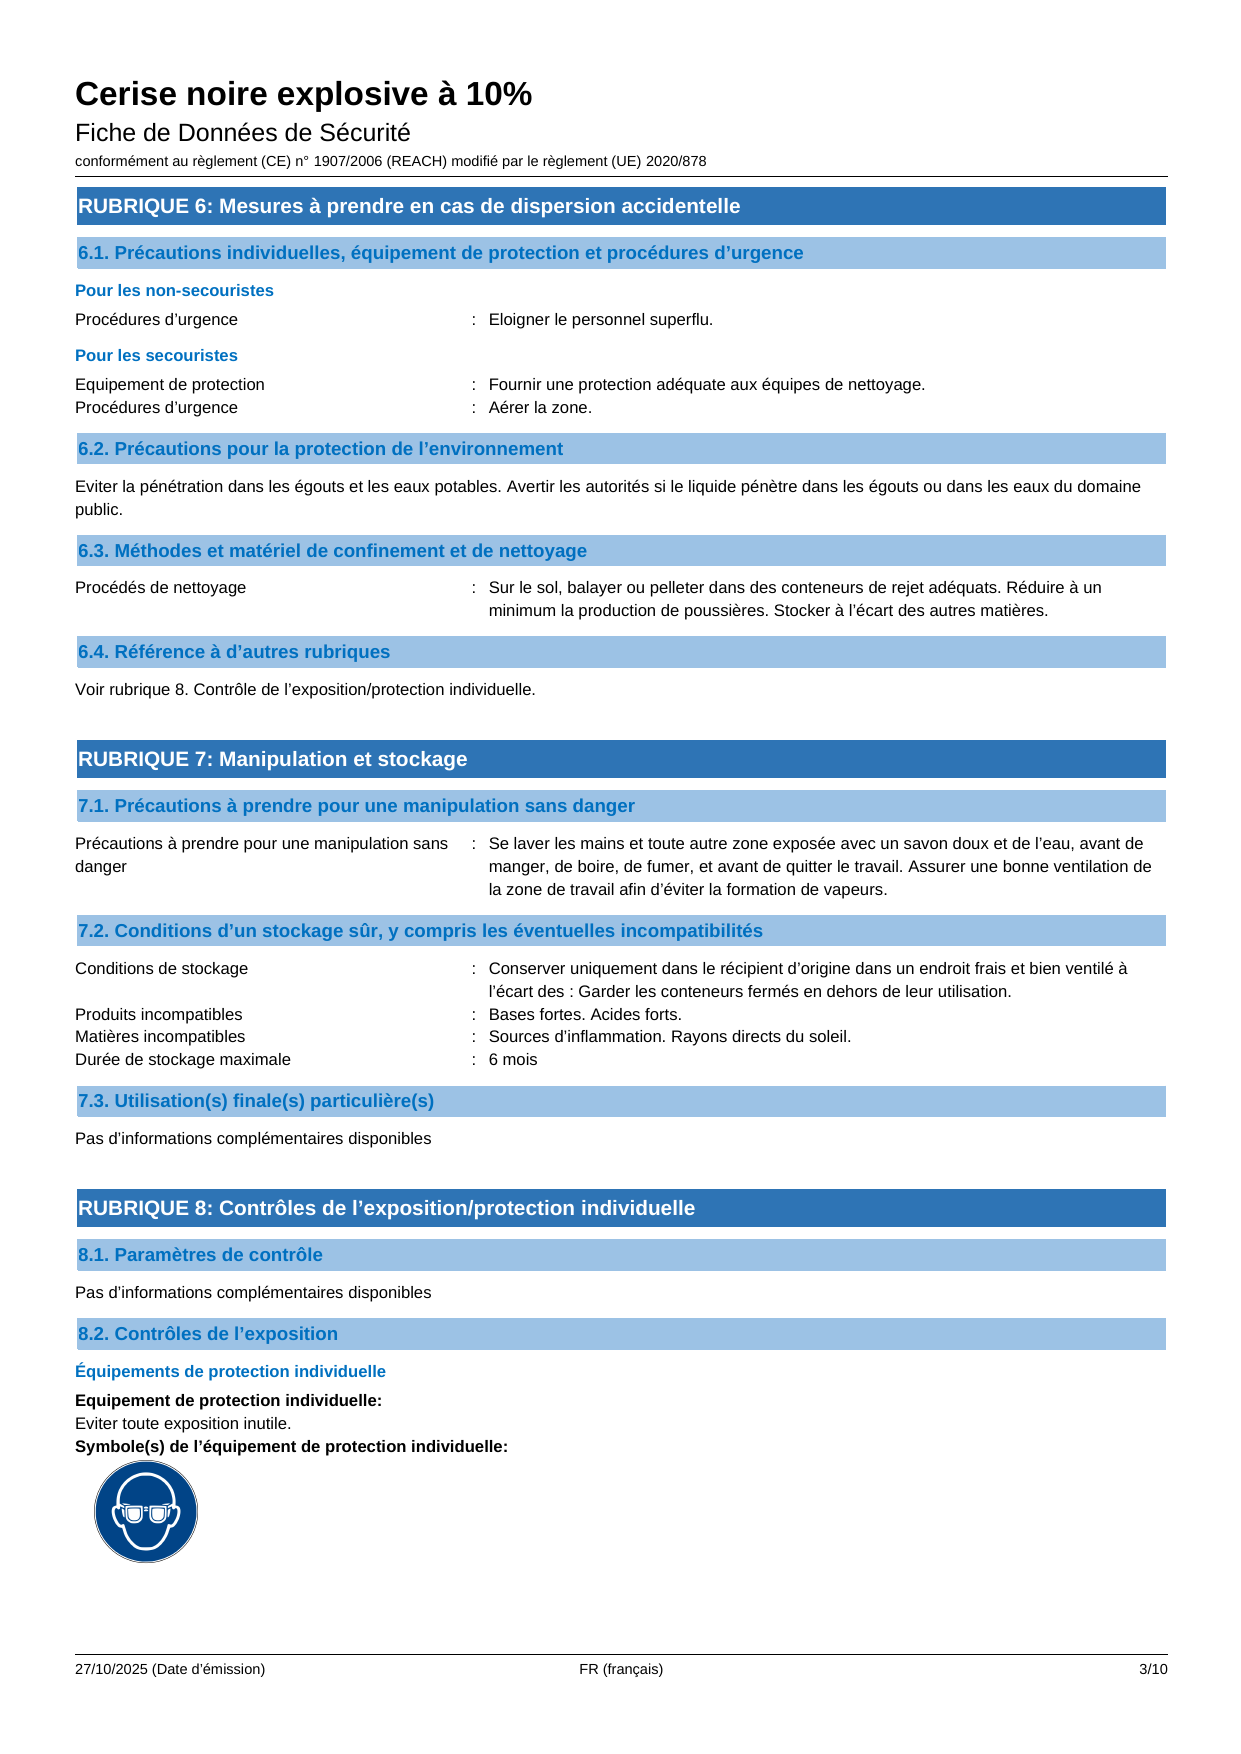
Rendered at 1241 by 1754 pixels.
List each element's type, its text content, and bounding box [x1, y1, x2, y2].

text Pas d’informations complémentaires disponibles [75, 1129, 1165, 1148]
table_cell Durée de stockage maximale [75, 1050, 459, 1073]
table_header : [459, 310, 488, 333]
table_header Sur le sol, balayer ou pelleter dans des conteneurs de rejet adéquats. Réduire à un minimum la production de poussières. Stocker à l’écart des autres matières. [489, 578, 1168, 624]
subtitle RUBRIQUE 6: Mesures à prendre en cas de dispersion accidentelle [79, 189, 1165, 224]
subtitle 8.1. Paramètres de contrôle [79, 1240, 1165, 1270]
subtitle RUBRIQUE 8: Contrôles de l’exposition/protection individuelle [79, 1190, 1165, 1226]
table_header : [459, 959, 488, 1004]
subtitle Pour les secouristes [75, 345, 1165, 364]
table_cell Symbole(s) de l’équipement de protection individuelle: [75, 1437, 1167, 1459]
table_cell Bases fortes. Acides forts. [489, 1004, 1168, 1027]
table_cell Matières incompatibles [75, 1027, 459, 1050]
subtitle 6.3. Méthodes et matériel de confinement et de nettoyage [79, 536, 1165, 565]
subtitle Équipements de protection individuelle [75, 1362, 1165, 1381]
subtitle 8.2. Contrôles de l’exposition [79, 1319, 1165, 1349]
table_header Conditions de stockage [75, 959, 459, 1004]
table_header Equipement de protection individuelle: [75, 1391, 1167, 1414]
table_cell : [459, 398, 488, 420]
table_header Eloigner le personnel superflu. [489, 310, 1168, 333]
table_cell Produits incompatibles [75, 1004, 459, 1027]
subtitle 6.2. Précautions pour la protection de l’environnement [79, 434, 1165, 463]
table_header Procédés de nettoyage [75, 578, 459, 624]
table_header Se laver les mains et toute autre zone exposée avec un savon doux et de l’eau, avant de manger, de boire, de fumer, et avant de quitter le travail. Assurer une bonne ventilation de la zone de travail afin d’éviter la formation de vapeurs. [489, 834, 1168, 902]
subtitle 7.3. Utilisation(s) finale(s) particulière(s) [79, 1087, 1165, 1116]
table_cell Eviter toute exposition inutile. [75, 1414, 1167, 1437]
text Pas d’informations complémentaires disponibles [75, 1283, 1165, 1302]
table_header Equipement de protection [75, 375, 459, 397]
table_cell Aérer la zone. [489, 398, 1168, 420]
table_header Conserver uniquement dans le récipient d’origine dans un endroit frais et bien ventilé à l’écart des : Garder les conteneurs fermés en dehors de leur utilisation. [489, 959, 1168, 1004]
table_cell : [459, 1004, 488, 1027]
table_header : [459, 578, 488, 624]
table_cell Procédures d’urgence [75, 398, 459, 420]
table_cell : [459, 1027, 488, 1050]
text Voir rubrique 8. Contrôle de l’exposition/protection individuelle. [75, 680, 1165, 699]
table_header : [459, 834, 488, 902]
table_header Fournir une protection adéquate aux équipes de nettoyage. [489, 375, 1168, 397]
table_header Procédures d’urgence [75, 310, 459, 333]
picture [93, 1459, 198, 1564]
subtitle Pour les non-secouristes [75, 281, 1165, 300]
text Eviter la pénétration dans les égouts et les eaux potables. Avertir les autorités si le liquide pénètre dans les égouts ou dans les eaux du domaine public. [75, 476, 1165, 518]
subtitle 6.1. Précautions individuelles, équipement de protection et procédures d’urgence [79, 239, 1165, 268]
subtitle RUBRIQUE 7: Manipulation et stockage [79, 741, 1165, 777]
table_cell Sources d’inflammation. Rayons directs du soleil. [489, 1027, 1168, 1050]
table_cell 6 mois [489, 1050, 1168, 1073]
table_cell : [459, 1050, 488, 1073]
subtitle 7.2. Conditions d’un stockage sûr, y compris les éventuelles incompatibilités [79, 916, 1165, 945]
table_cell [75, 1460, 1167, 1567]
table_header Précautions à prendre pour une manipulation sans danger [75, 834, 459, 902]
subtitle 7.1. Précautions à prendre pour une manipulation sans danger [79, 791, 1165, 821]
table_header : [459, 375, 488, 397]
subtitle 6.4. Référence à d’autres rubriques [79, 638, 1165, 667]
